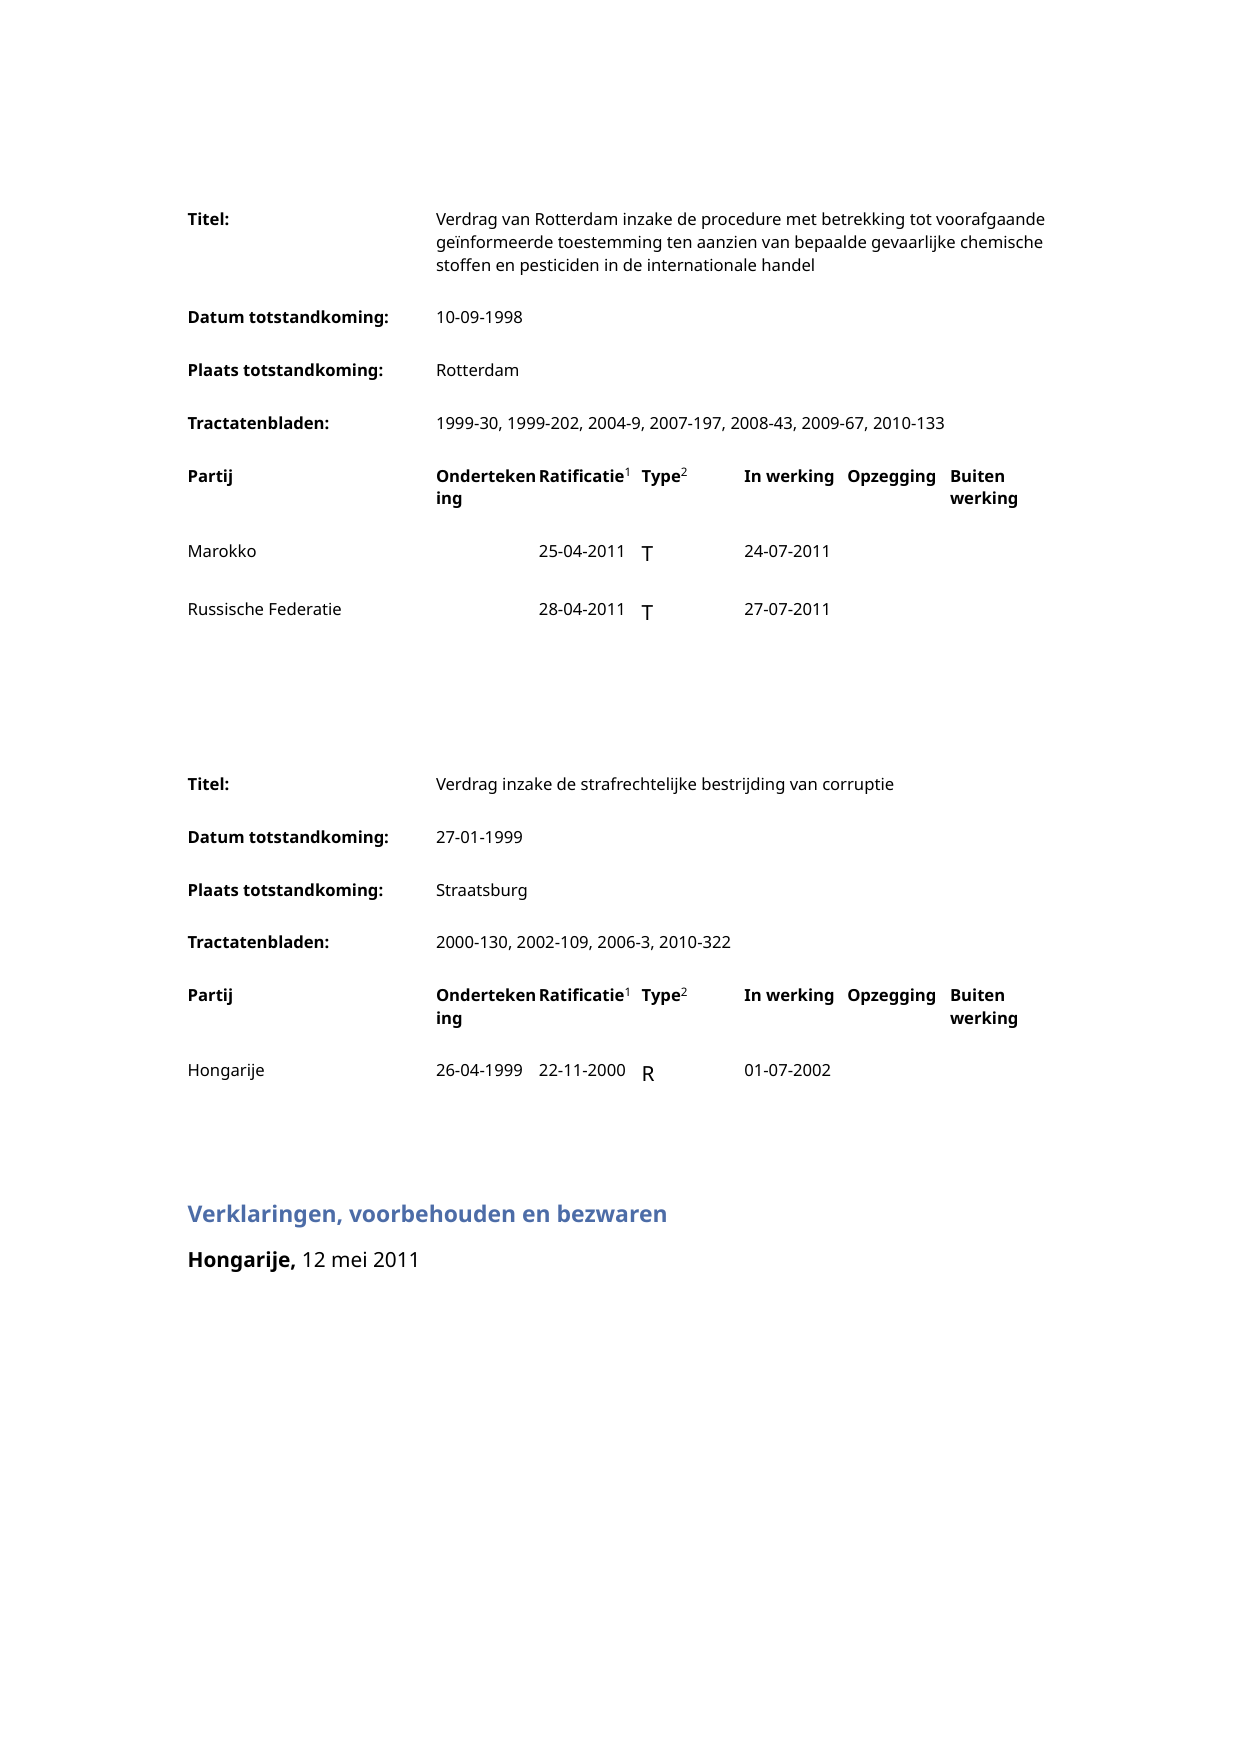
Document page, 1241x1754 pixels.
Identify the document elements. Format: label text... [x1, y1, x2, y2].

table_cell Datum totstandkoming: [188, 306, 436, 359]
table_cell Marokko [188, 540, 436, 598]
table_header Verdrag van Rotterdam inzake de procedure met betrekking tot voorafgaande geïnformeerde toestemming ten aanzien van bepaalde gevaarlijke chemische stoffen en pesticiden in de internationale handel [436, 208, 1053, 306]
table_cell 25-04-2011 [539, 540, 641, 598]
table_cell Partij [188, 464, 436, 539]
table_cell In werking [744, 984, 847, 1059]
table_cell 22-11-2000 [539, 1059, 641, 1117]
table_cell Ondertekening [436, 984, 539, 1059]
table_header Titel: [188, 208, 436, 306]
table_cell R [641, 1059, 744, 1117]
table_cell Russische Federatie [188, 598, 436, 656]
table_cell [847, 598, 950, 656]
table_cell [950, 540, 1053, 598]
table_header Verdrag inzake de strafrechtelijke bestrijding van corruptie [436, 773, 1053, 826]
table_header Titel: [188, 773, 436, 826]
table_cell Tractatenbladen: [188, 411, 436, 464]
table_cell [847, 1059, 950, 1117]
table_cell 27-07-2011 [744, 598, 847, 656]
table_cell 28-04-2011 [539, 598, 641, 656]
table_cell 1999-30, 1999-202, 2004-9, 2007-197, 2008-43, 2009-67, 2010-133 [436, 411, 1053, 464]
table_cell Hongarije [188, 1059, 436, 1117]
table_cell T [641, 598, 744, 656]
table_cell Type2 [641, 464, 744, 539]
table_cell 2000-130, 2002-109, 2006-3, 2010-322 [436, 931, 1053, 984]
table_cell 26-04-1999 [436, 1059, 539, 1117]
table_cell Ratificatie1 [539, 984, 641, 1059]
table_cell Opzegging [847, 464, 950, 539]
table_cell Ratificatie1 [539, 464, 641, 539]
table_cell [436, 540, 539, 598]
table_cell Buiten werking [950, 464, 1053, 539]
table_cell Buiten werking [950, 984, 1053, 1059]
table_cell [847, 540, 950, 598]
table_cell Straatsburg [436, 878, 1053, 931]
table_cell 24-07-2011 [744, 540, 847, 598]
table_cell Opzegging [847, 984, 950, 1059]
table_cell [436, 598, 539, 656]
table_cell Ondertekening [436, 464, 539, 539]
table_cell [950, 598, 1053, 656]
table_cell Datum totstandkoming: [188, 826, 436, 878]
table_cell Plaats totstandkoming: [188, 878, 436, 931]
table_cell 27-01-1999 [436, 826, 1053, 878]
table_cell 01-07-2002 [744, 1059, 847, 1117]
text Hongarije, 12 mei 2011 [187, 1245, 1053, 1273]
table_cell T [641, 540, 744, 598]
table_cell Rotterdam [436, 359, 1053, 411]
table_cell Type2 [641, 984, 744, 1059]
table_cell 10-09-1998 [436, 306, 1053, 359]
table_cell [950, 1059, 1053, 1117]
table_cell Partij [188, 984, 436, 1059]
table_cell Tractatenbladen: [188, 931, 436, 984]
table_cell In werking [744, 464, 847, 539]
subtitle Verklaringen, voorbehouden en bezwaren [187, 1198, 1053, 1230]
table_cell Plaats totstandkoming: [188, 359, 436, 411]
